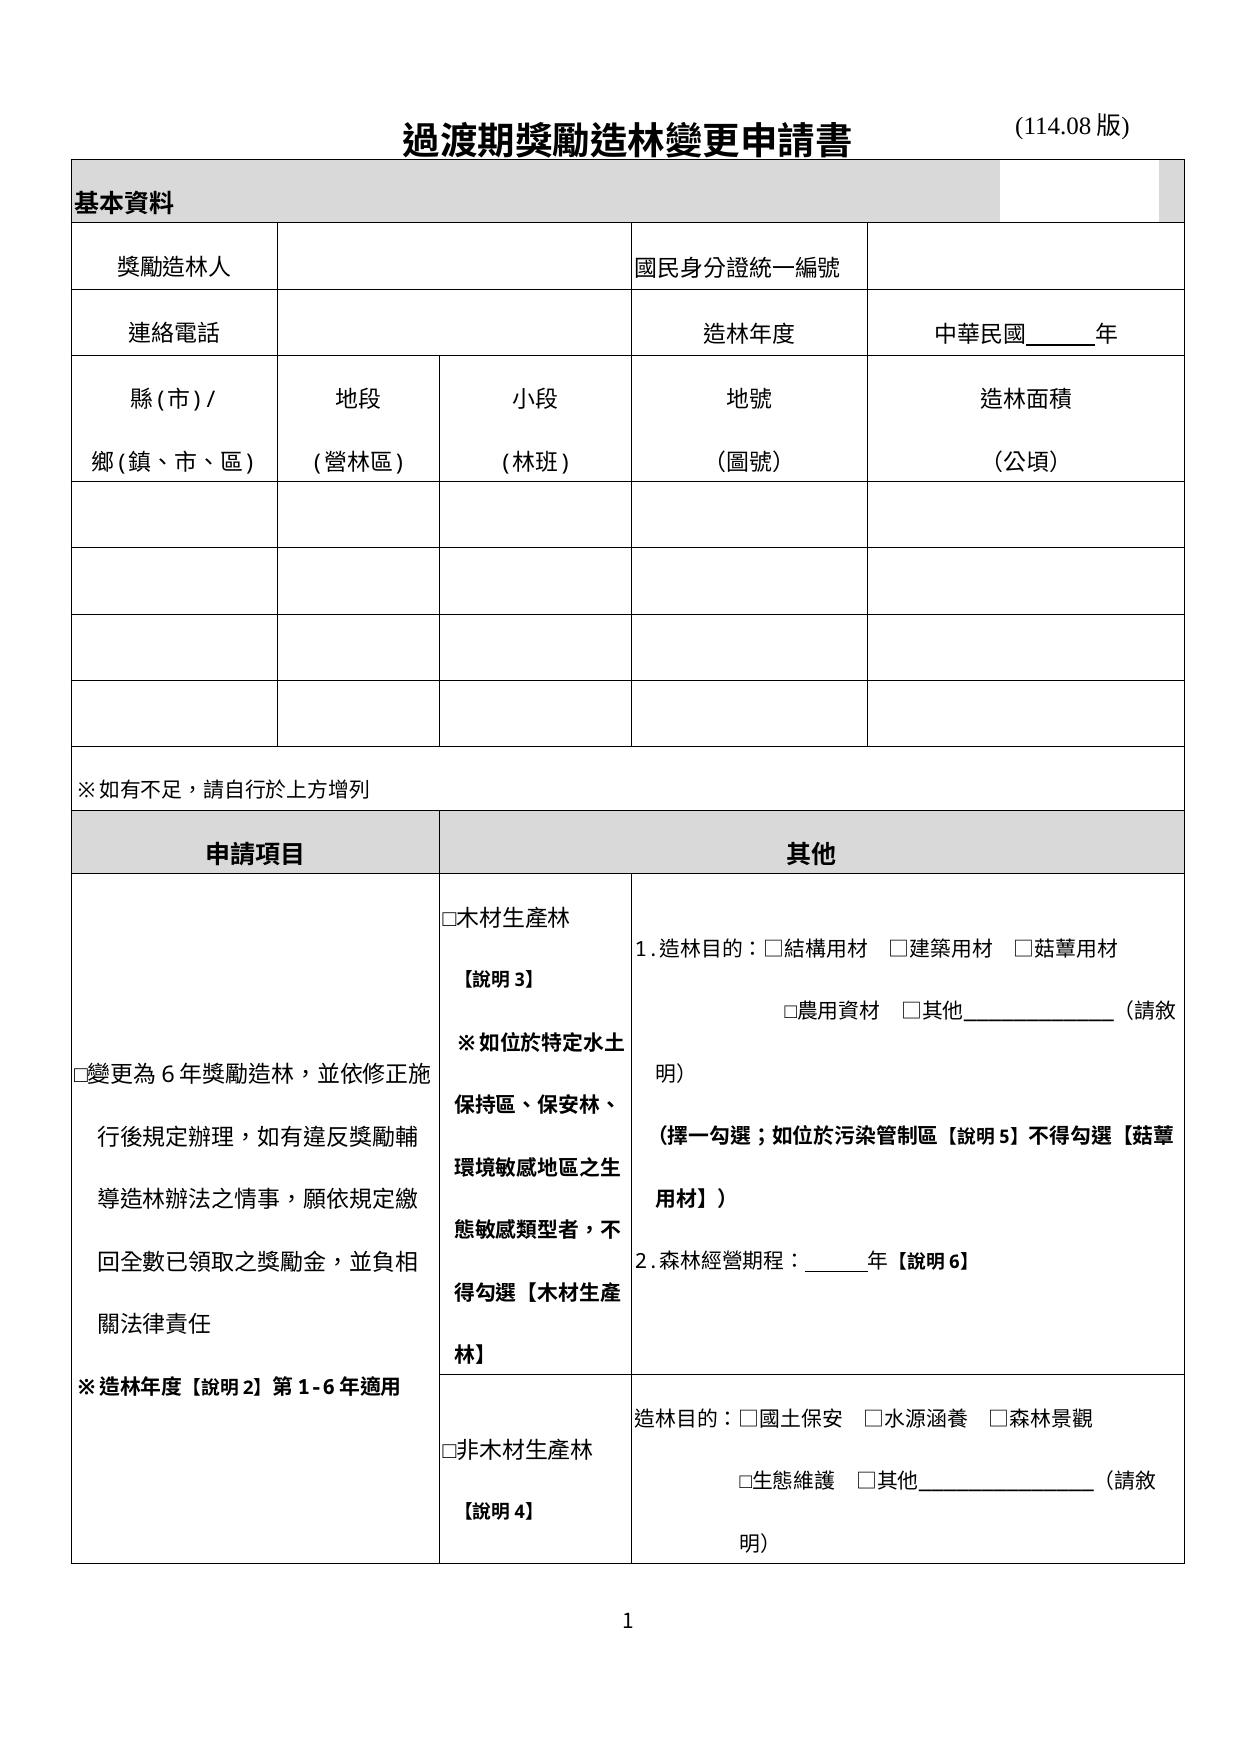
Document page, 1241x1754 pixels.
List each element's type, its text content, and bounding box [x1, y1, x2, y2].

text [1000, 290, 1159, 328]
text (114.08版) [1015, 106, 1144, 142]
table_cell [440, 548, 631, 613]
table_header [1159, 160, 1184, 222]
table_cell [278, 482, 439, 547]
table_cell [72, 615, 277, 680]
table_cell [632, 615, 867, 680]
table_cell [1159, 223, 1184, 288]
table_cell [440, 615, 631, 680]
table_cell 小段 (林班) [440, 356, 631, 481]
table_cell [632, 482, 867, 547]
table_cell 連絡電話 [72, 290, 277, 355]
text 過渡期獎勵造林變更申請書 [133, 96, 1159, 159]
table_cell [632, 548, 867, 613]
table_cell [632, 681, 867, 746]
text [1000, 223, 1159, 289]
table_cell [72, 681, 277, 746]
table_cell [868, 615, 1184, 680]
table_cell 申請項目 [72, 811, 439, 873]
table_cell □變更為6年獎勵造林，並依修正施行後規定辦理，如有違反獎勵輔導造林辦法之情事，願依規定繳回全數已領取之獎勵金，並負相關法律責任 ※造林年度【說明2】第1-6年適用 [72, 874, 439, 1563]
table_cell [868, 548, 1184, 613]
table_cell 國民身分證統一編號 [632, 223, 867, 288]
table_cell 1.造林目的：□結構用材 □建築用材 □菇蕈用材 □農用資材 □其他____________（請敘明） （擇一勾選；如位於污染管制區【說明5】不得勾選【菇蕈用材】） 2.森林經營期程： 年【說明6】 [632, 874, 1184, 1374]
table_cell [72, 482, 277, 547]
table_cell [278, 290, 631, 355]
table_cell [278, 681, 439, 746]
table_cell [72, 548, 277, 613]
table_cell 縣(市)/ 鄉(鎮、市、區) [72, 356, 277, 481]
table_cell 地段 (營林區) [278, 356, 439, 481]
table_cell 地號 （圖號） [632, 356, 867, 481]
table_cell [440, 482, 631, 547]
text [1000, 160, 1159, 222]
table_cell [868, 482, 1184, 547]
table_cell 造林目的：□國土保安 □水源涵養 □森林景觀 □生態維護 □其他______________（請敘明） [632, 1375, 1184, 1563]
table_cell 中華民國 年 [868, 290, 1184, 355]
table_cell 造林面積 （公頃） [868, 356, 1184, 481]
table_cell □木材生產林 【說明3】 ※如位於特定水土保持區、保安林、環境敏感地區之生態敏感類型者，不得勾選【木材生產林】 [440, 874, 631, 1374]
table_cell 造林年度 [632, 290, 867, 355]
table_cell [440, 681, 631, 746]
table_cell [868, 223, 1000, 288]
table_cell [278, 223, 631, 288]
table_cell [278, 548, 439, 613]
table_cell [278, 615, 439, 680]
table_cell [868, 681, 1184, 746]
table_header 基本資料 [72, 160, 1000, 222]
table_cell ※如有不足，請自行於上方增列 [72, 747, 1184, 810]
table_cell 獎勵造林人 [72, 223, 277, 288]
table_cell □非木材生產林 【說明4】 [440, 1375, 631, 1563]
table_cell 其他 [440, 811, 1184, 873]
